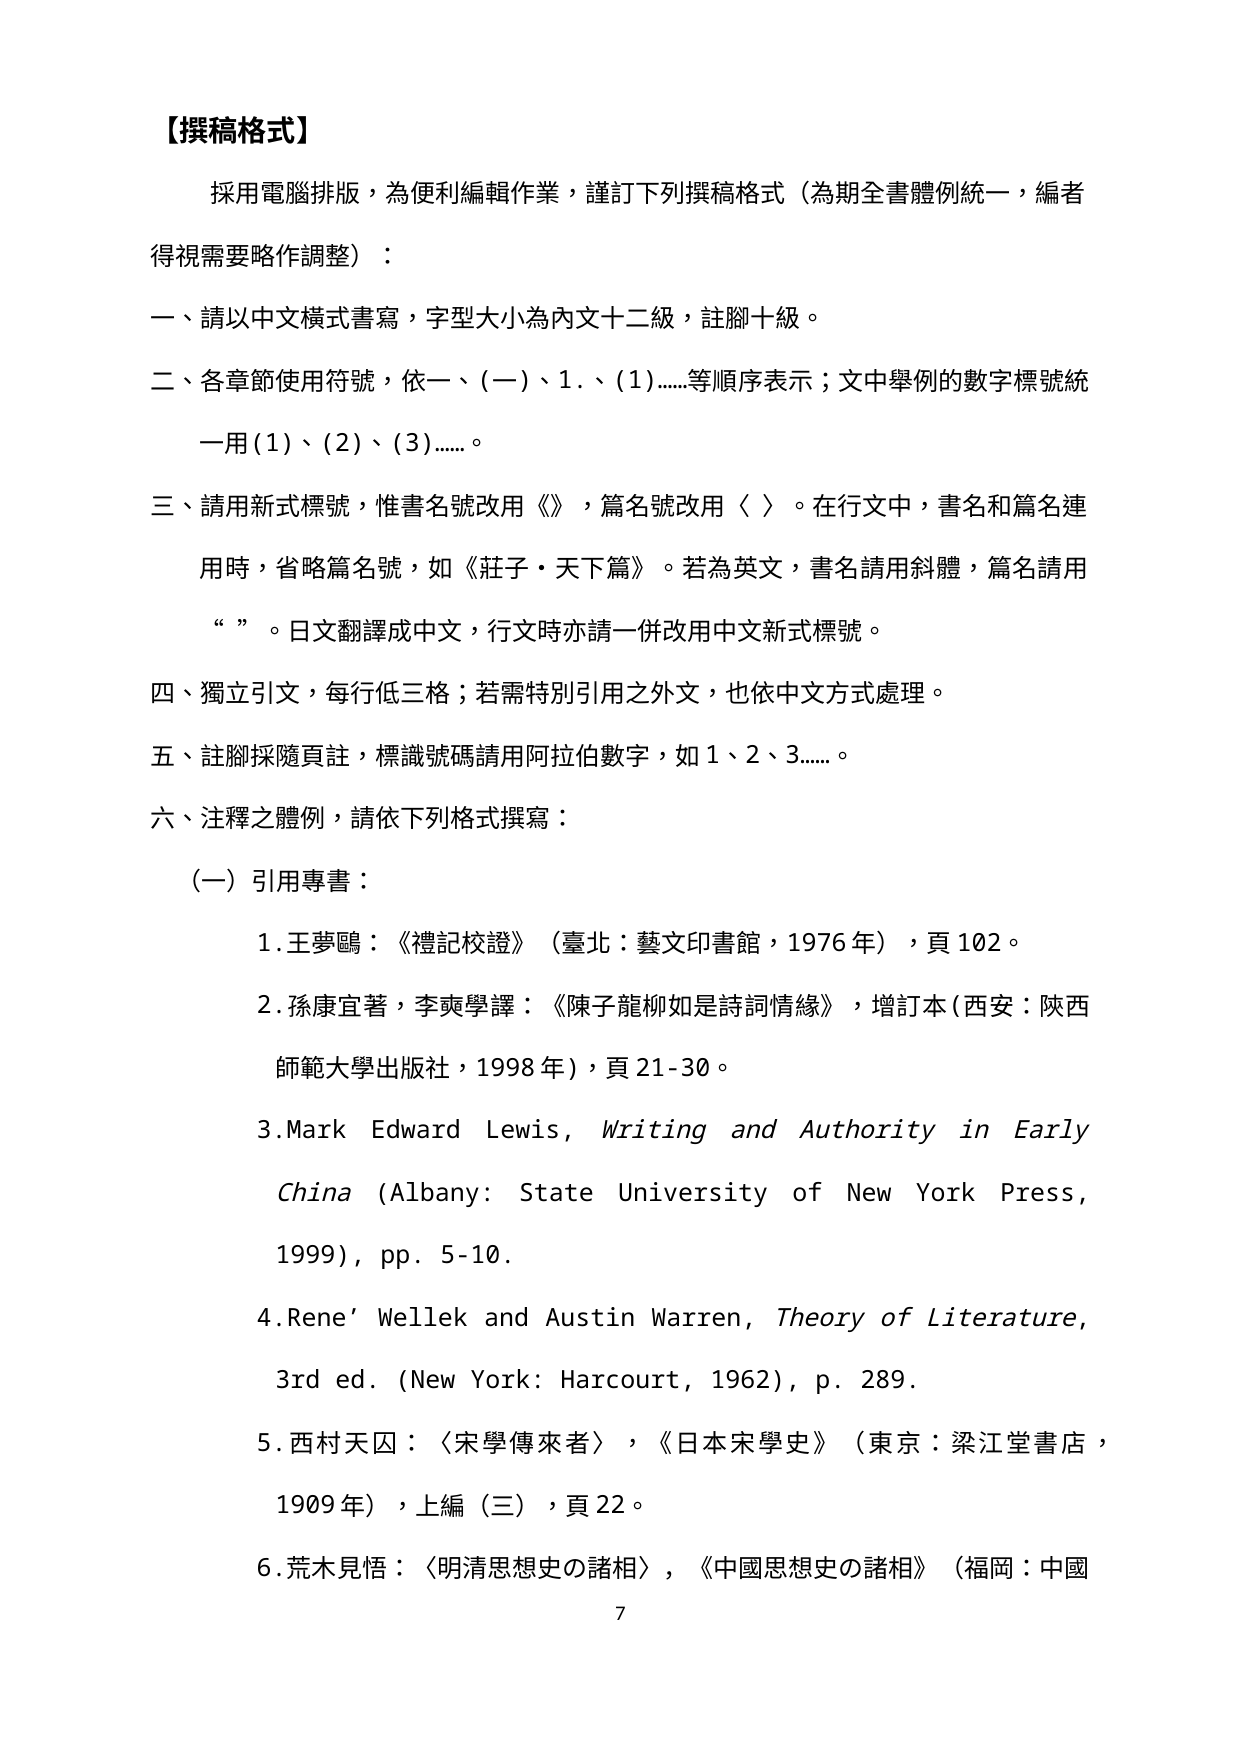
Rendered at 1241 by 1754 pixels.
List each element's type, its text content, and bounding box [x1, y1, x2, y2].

text 2.孫康宜著，李奭學譯：《陳子龍柳如是詩詞情緣》，增訂本(西安：陝西師範大學出版社，1998年)，頁21-30。 [256, 962, 1090, 1087]
text 1.王夢鷗：《禮記校證》（臺北：藝文印書館，1976年），頁102。 [256, 900, 1090, 962]
text 三、請用新式標號，惟書名號改用《》，篇名號改用〈 〉。在行文中，書名和篇名連用時，省略篇名號，如《莊子‧天下篇》。若為英文，書名請用斜體，篇名請用 “ ”。日文翻譯成中文，行文時亦請一併改用中文新式標號。 [150, 462, 1090, 650]
text （一）引用專書： [176, 837, 1090, 900]
text 【撰稿格式】 [150, 87, 1090, 150]
text 六、注釋之體例，請依下列格式撰寫： [150, 775, 1090, 837]
text 一、請以中文橫式書寫，字型大小為內文十二級，註腳十級。 [150, 275, 1090, 337]
text 4.Rene’ Wellek and Austin Warren, Theory of Literature, 3rd ed. (New York: Harcourt, 1962), p. 289. [256, 1275, 1090, 1400]
text 3.Mark Edward Lewis, Writing and Authority in Early China (Albany: State University of New York Press, 1999), pp. 5-10. [256, 1087, 1090, 1275]
text 5.西村天囚：〈宋學傳來者〉，《日本宋學史》（東京：梁江堂書店，1909年），上編（三），頁22。 [256, 1400, 1090, 1525]
text 採用電腦排版，為便利編輯作業，謹訂下列撰稿格式（為期全書體例統一，編者得視需要略作調整）： [150, 150, 1090, 275]
text 五、註腳採隨頁註，標識號碼請用阿拉伯數字，如1、2、3……。 [150, 712, 1090, 775]
text 6.荒木見悟：〈明清思想史の諸相〉，《中國思想史の諸相》（福岡：中國 [256, 1525, 1090, 1587]
text 二、各章節使用符號，依一、(一)、1.、(1)……等順序表示；文中舉例的數字標號統一用(1)、(2)、(3)……。 [150, 337, 1090, 462]
text 四、獨立引文，每行低三格；若需特別引用之外文，也依中文方式處理。 [150, 650, 1090, 712]
